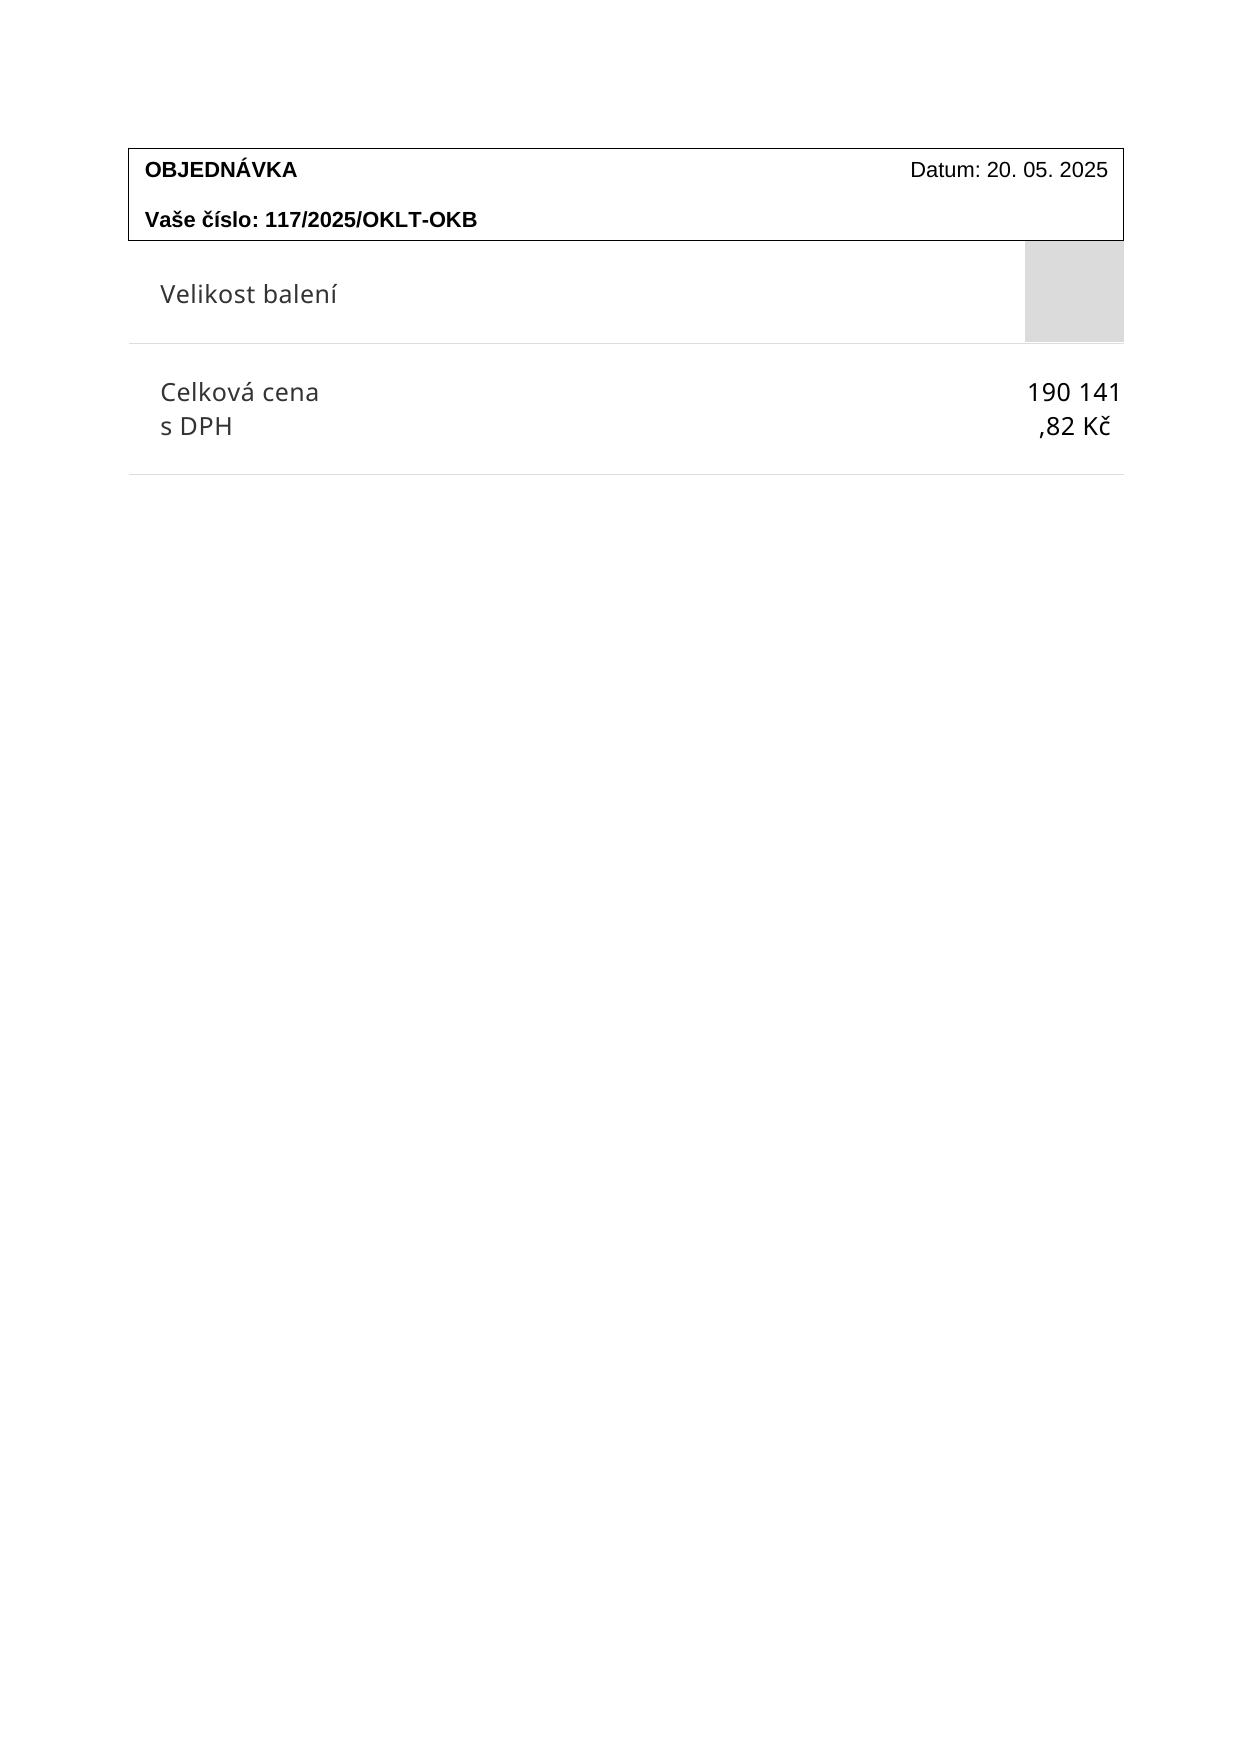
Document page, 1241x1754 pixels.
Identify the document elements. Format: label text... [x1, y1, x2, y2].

table_cell 190 141,82 Kč [1025, 344, 1124, 474]
table_cell Celková cena s DPH [129, 344, 370, 474]
table_cell [749, 241, 861, 342]
table_cell [523, 241, 749, 342]
table_header Datum: 20. 05. 2025 [884, 149, 1123, 240]
table_cell [370, 241, 523, 342]
table_cell Velikost balení [129, 241, 370, 342]
table_cell [861, 241, 1025, 342]
table_header Objednávka Vaše číslo: 117/2025/OKLT-OKB [129, 149, 884, 240]
table_cell [370, 344, 1025, 474]
table_cell [1025, 241, 1124, 342]
